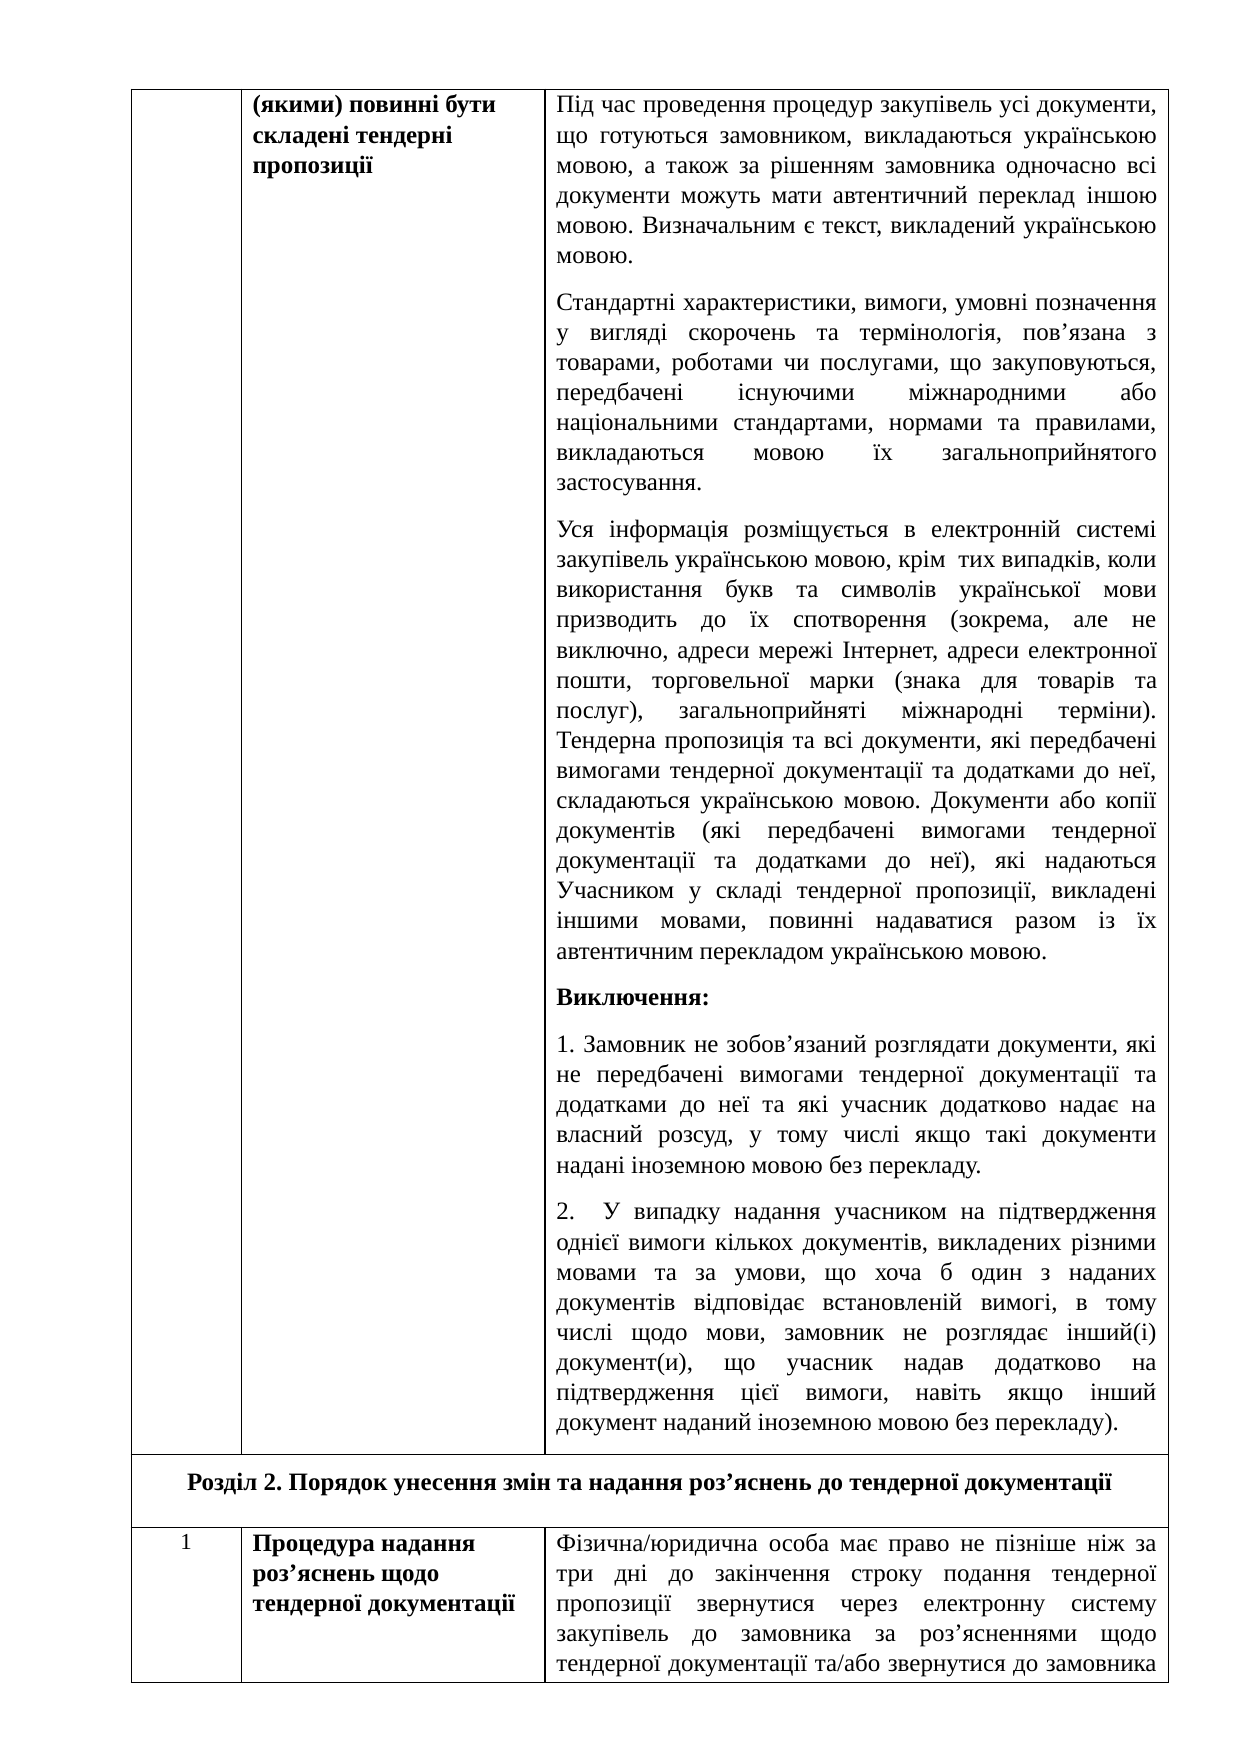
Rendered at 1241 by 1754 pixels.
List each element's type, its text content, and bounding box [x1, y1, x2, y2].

table_cell Процедура надання роз’яснень щодо тендерної документації [242, 1528, 544, 1682]
table_cell (якими) повинні бути складені тендерні пропозиції [242, 90, 544, 1454]
table_cell [132, 90, 241, 1454]
table_cell Розділ 2. Порядок унесення змін та надання роз’яснень до тендерної документації [132, 1455, 1168, 1527]
table_cell Під час проведення процедур закупівель усі документи, що готуються замовником, викладаються українською мовою, а також за рішенням замовника одночасно всі документи можуть мати автентичний переклад іншою мовою. Визначальним є текст, викладений українською мовою. Стандартні характеристики, вимоги, умовні позначення у вигляді скорочень та термінологія, пов’язана з товарами, роботами чи послугами, що закуповуються, передбачені існуючими міжнародними або національними стандартами, нормами та правилами, викладаються мовою їх загальноприйнятого застосування. Уся інформація розміщується в електронній системі закупівель українською мовою, крім тих випадків, коли використання букв та символів української мови призводить до їх спотворення (зокрема, але не виключно, адреси мережі Інтернет, адреси електронної пошти, торговельної марки (знака для товарів та послуг), загальноприйняті міжнародні терміни). Тендерна пропозиція та всі документи, які передбачені вимогами тендерної документації та додатками до неї, складаються українською мовою. Документи або копії документів (які передбачені вимогами тендерної документації та додатками до неї), які надаються Учасником у складі тендерної пропозиції, викладені іншими мовами, повинні надаватися разом із їх автентичним перекладом українською мовою. Виключення: 1. Замовник не зобов’язаний розглядати документи, які не передбачені вимогами тендерної документації та додатками до неї та які учасник додатково надає на власний розсуд, у тому числі якщо такі документи надані іноземною мовою без перекладу. 2. У випадку надання учасником на підтвердження однієї вимоги кількох документів, викладених різними мовами та за умови, що хоча б один з наданих документів відповідає встановленій вимогі, в тому числі щодо мови, замовник не розглядає інший(і) документ(и), що учасник надав додатково на підтвердження цієї вимоги, навіть якщо інший документ наданий іноземною мовою без перекладу). [546, 90, 1168, 1454]
table_cell Фізична/юридична особа має право не пізніше ніж за три дні до закінчення строку подання тендерної пропозиції звернутися через електронну систему закупівель до замовника за роз’ясненнями щодо тендерної документації та/або звернутися до замовника [546, 1528, 1168, 1682]
table_cell 1 [132, 1528, 241, 1682]
